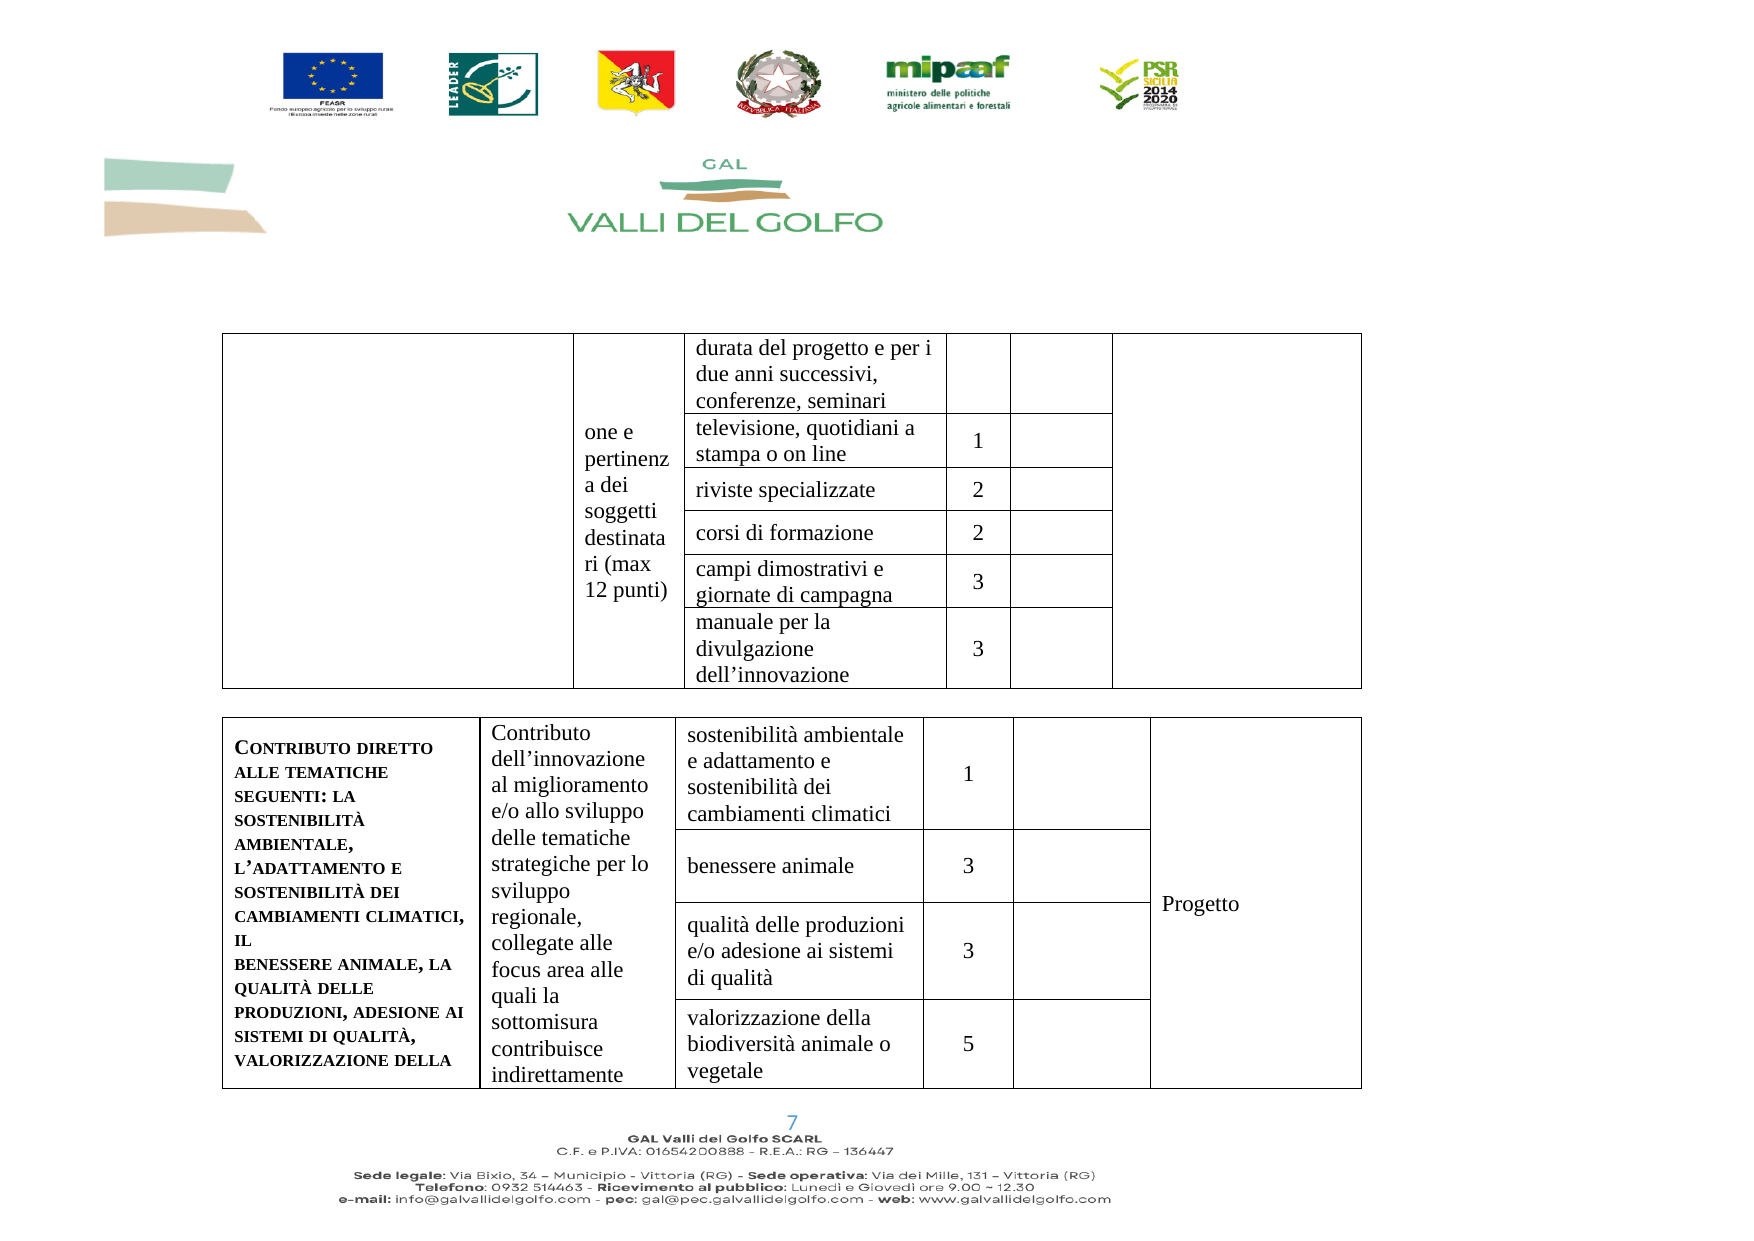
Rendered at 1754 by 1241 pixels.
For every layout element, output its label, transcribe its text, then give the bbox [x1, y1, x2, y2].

table_cell Progetto – Piano di comunicazione [1345, 334, 1361, 687]
table_header Progetto [1345, 718, 1361, 1088]
